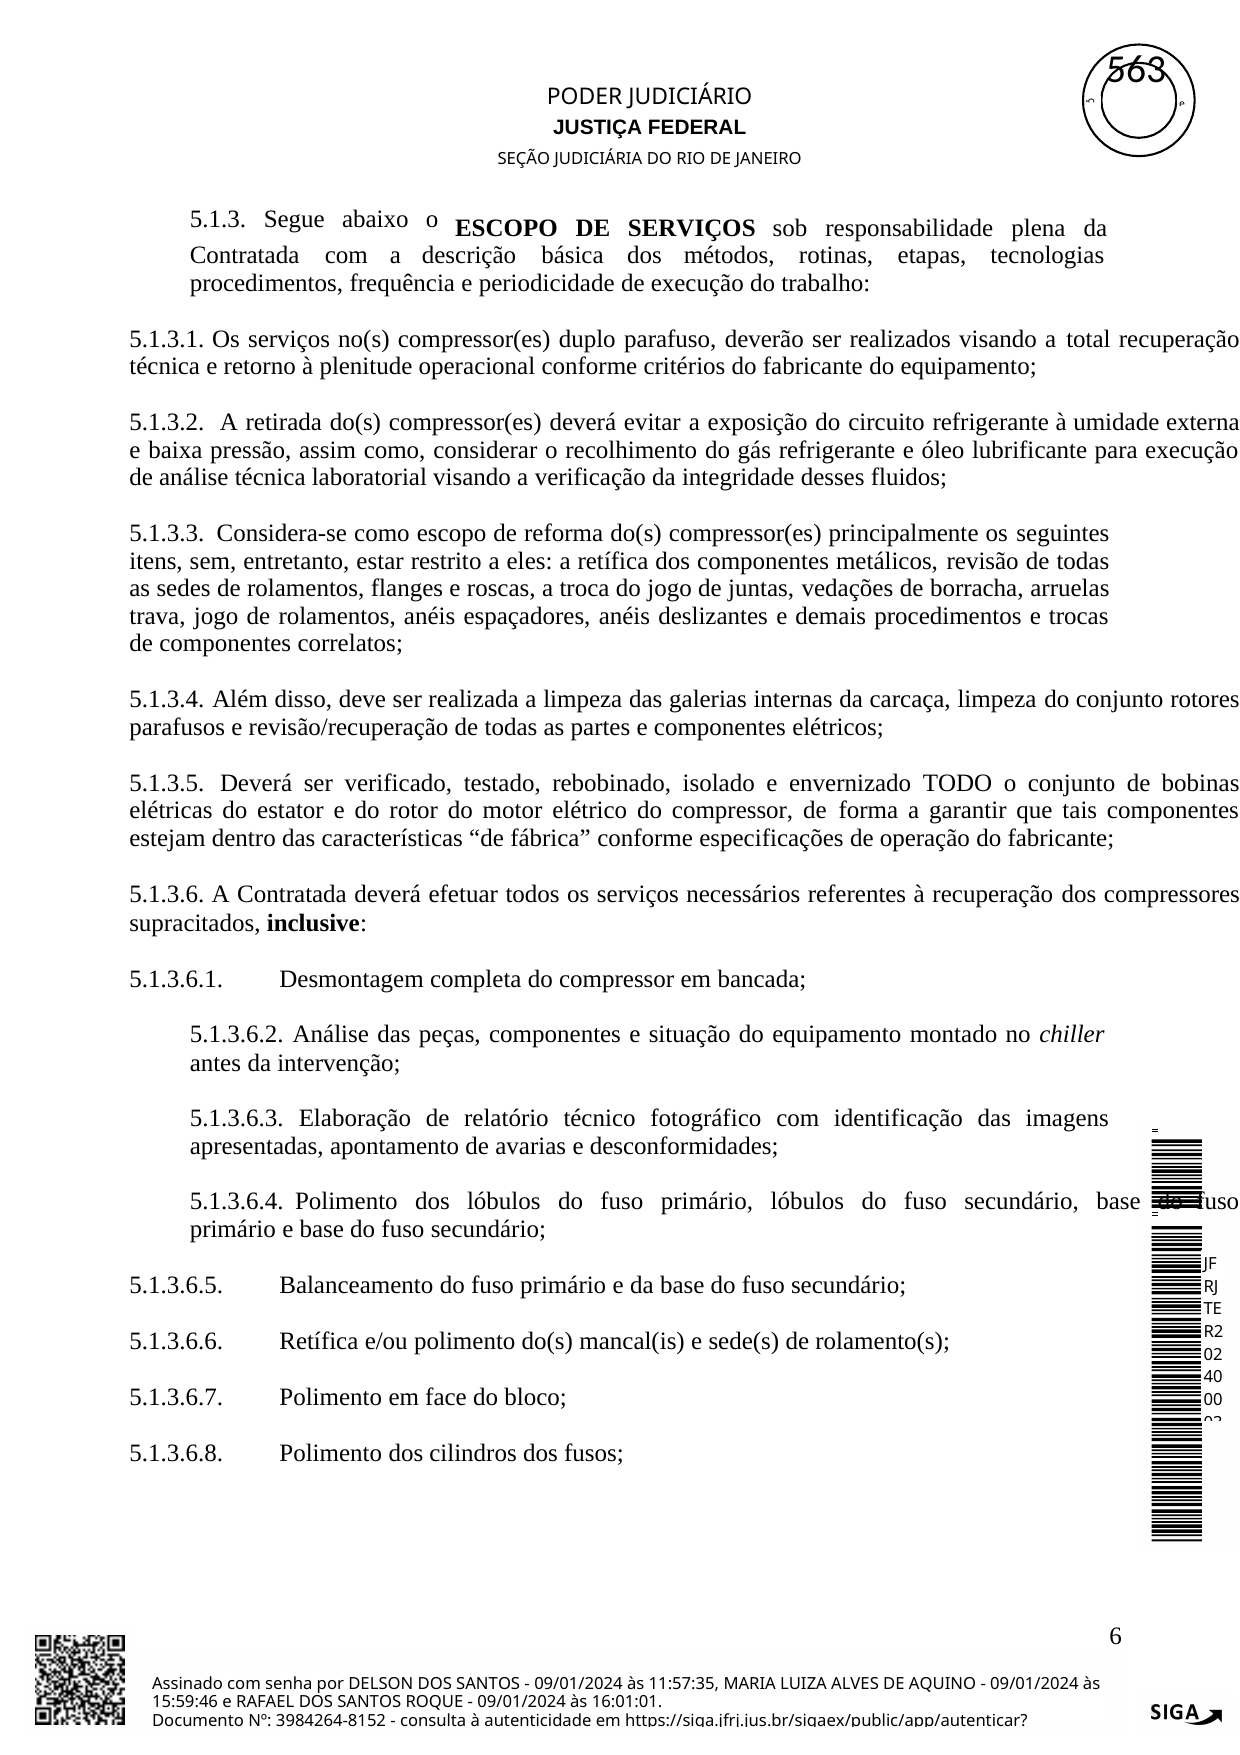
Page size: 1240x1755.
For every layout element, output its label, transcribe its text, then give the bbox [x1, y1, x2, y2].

list A retirada do(s) compressor(es) deverá evitar a exposição do circuito refrigerante à umidade externa e baixa pressão, assim como, considerar o recolhimento do gás refrigerante e óleo lubrificante para execução de análise técnica laboratorial visando a verificação da integridade desses fluidos; [129, 408, 1239, 491]
list Além disso, deve ser realizada a limpeza das galerias internas da carcaça, limpeza do conjunto rotores parafusos e revisão/recuperação de todas as partes e componentes elétricos; [129, 686, 1239, 741]
list Considera-se como escopo de reforma do(s) compressor(es) principalmente os seguintes itens, sem, entretanto, estar restrito a eles: a retífica dos componentes metálicos, revisão de todas as sedes de rolamentos, flanges e roscas, a troca do jogo de juntas, vedações de borracha, arruelas trava, jogo de rolamentos, anéis espaçadores, anéis deslizantes e demais procedimentos e trocas de componentes correlatos; [129, 519, 1109, 657]
text e [1179, 97, 1193, 105]
list Polimento dos lóbulos do fuso primário, lóbulos do fuso secundário, base do fuso primário e base do fuso secundário; [189, 1188, 1140, 1243]
text sob responsabilidade plena da [772, 213, 1239, 242]
list Desmontagem completa do compressor em bancada; [129, 964, 1239, 993]
list Polimento em face do bloco; [129, 1382, 1140, 1411]
text PODER JUDICIÁRIO [0, 70, 32, 87]
list Análise das peças, componentes e situação do equipamento montado no chiller [189, 1020, 1239, 1048]
text SEÇÃO JUDICIÁRIA DO RIO DE JANEIRO [188, 146, 1111, 169]
text JUSTIÇA FEDERAL [0, 111, 32, 128]
text ç [1085, 98, 1099, 106]
list Segue abaixo o [189, 204, 439, 233]
list A Contratada deverá efetuar todos os serviços necessários referentes à recuperação dos compressores supracitados, inclusive: [129, 879, 1239, 937]
text JUSTIÇA FEDERAL [188, 114, 1095, 138]
list Os serviços no(s) compressor(es) duplo parafuso, deverão ser realizados visando a total recuperação técnica e retorno à plenitude operacional conforme critérios do fabricante do equipamento; [129, 325, 1239, 380]
text PODER JUDICIÁRIO [188, 79, 1085, 111]
list Deverá ser verificado, testado, rebobinado, isolado e envernizado TODO o conjunto de bobinas elétricas do estator e do rotor do motor elétrico do compressor, de forma a garantir que tais componentes estejam dentro das características “de fábrica” conforme especificações de operação do fabricante; [129, 769, 1239, 852]
text PODER JUDICIÁRIO [1085, 79, 1106, 111]
text JUSTIÇA FEDERAL [1087, 114, 1111, 138]
subtitle ESCOPO DE SERVIÇOS [455, 213, 757, 242]
text antes da intervenção; [189, 1048, 1239, 1077]
list Retífica e/ou polimento do(s) mancal(is) e sede(s) de rolamento(s); [129, 1326, 1140, 1355]
text Contratada com a descrição básica dos métodos, rotinas, etapas, tecnologias procedimentos, frequência e periodicidade de execução do trabalho: [189, 242, 1109, 297]
list JFRJTER202400003A [1203, 1252, 1224, 1421]
list Polimento dos cilindros dos fusos; [129, 1438, 1140, 1467]
list Elaboração de relatório técnico fotográfico com identificação das imagens apresentadas, apontamento de avarias e desconformidades; [189, 1104, 1109, 1160]
list Balanceamento do fuso primário e da base do fuso secundário; [129, 1270, 1140, 1299]
